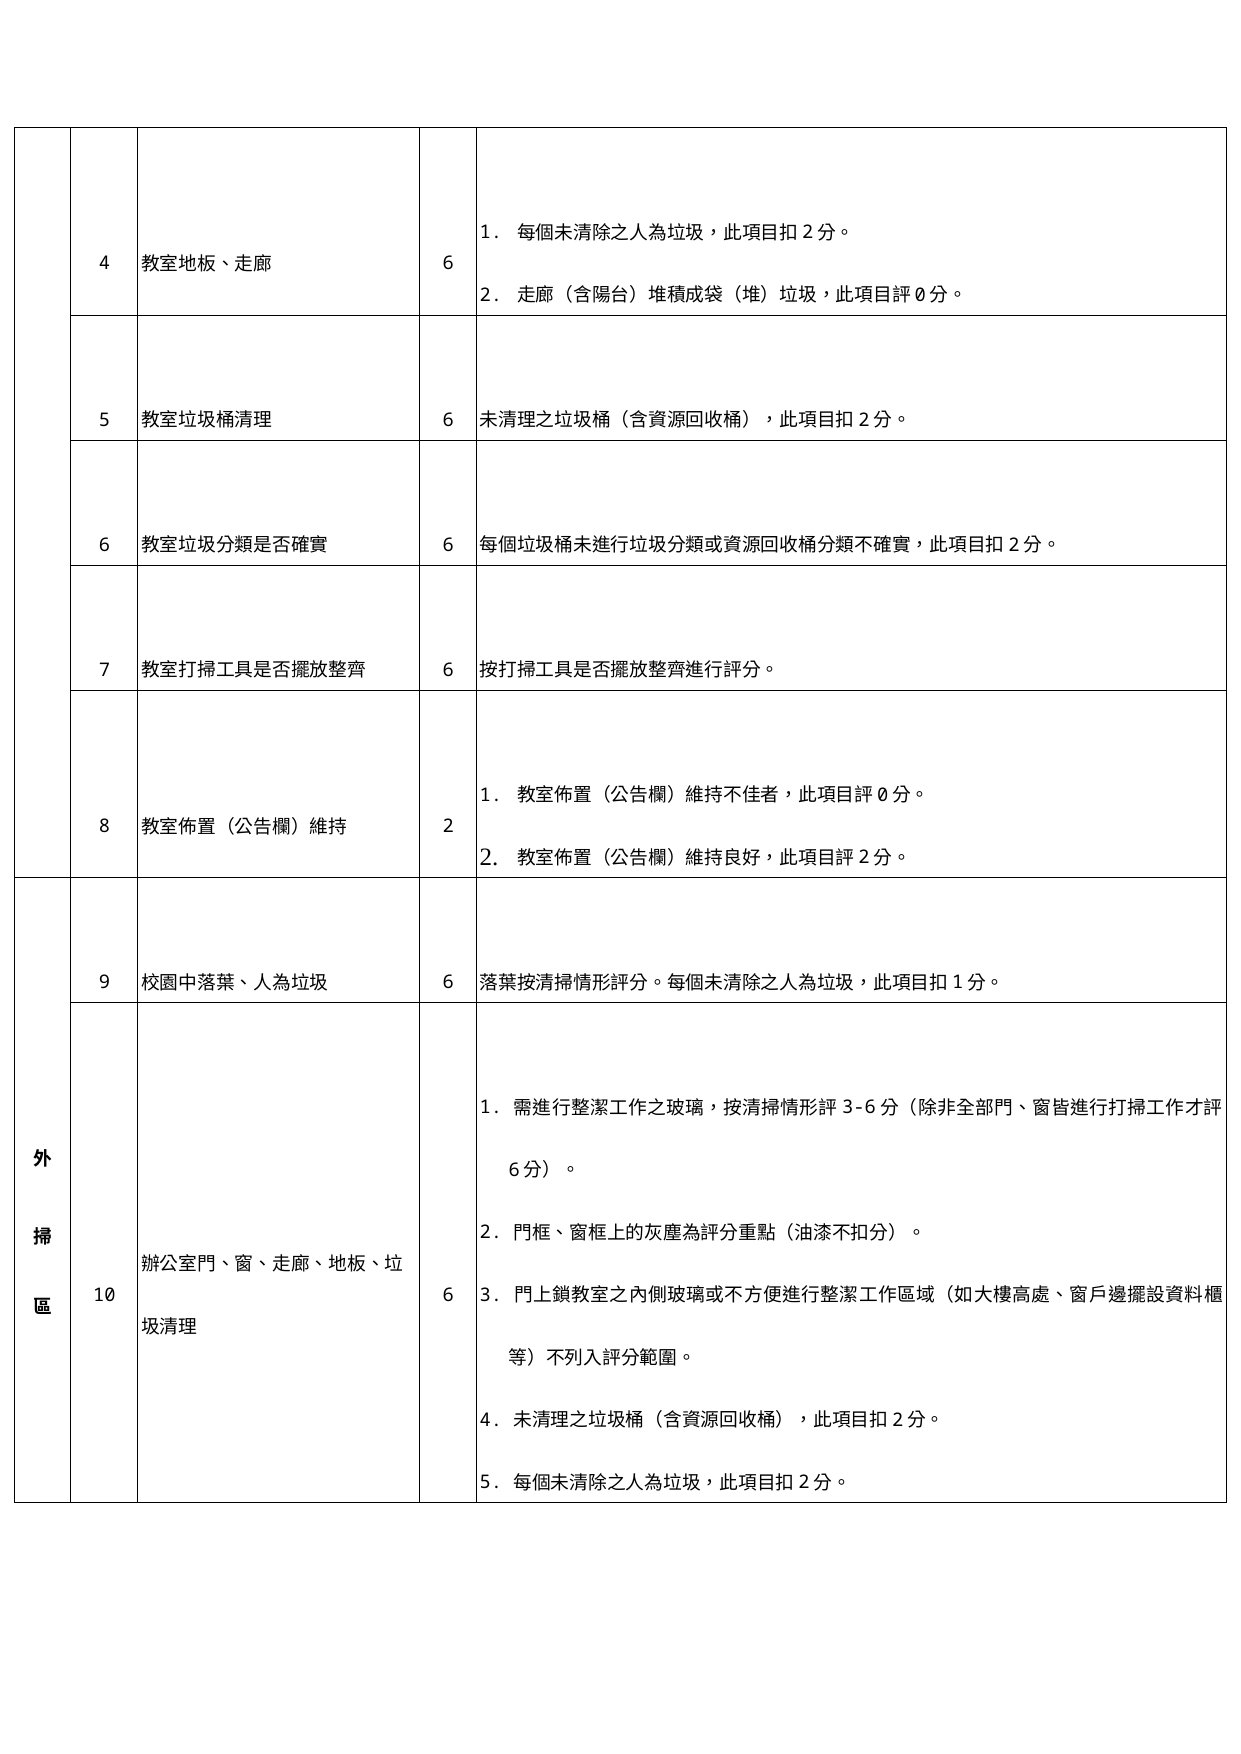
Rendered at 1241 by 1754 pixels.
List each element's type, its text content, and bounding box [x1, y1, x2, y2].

table_cell 6 [420, 878, 476, 1002]
table_cell 教室打掃工具是否擺放整齊 [138, 566, 419, 689]
table_cell 每個垃圾桶未進行垃圾分類或資源回收桶分類不確實，此項目扣2分。 [477, 441, 1226, 564]
table_cell 6 [420, 1003, 476, 1502]
table_cell 1. 需進行整潔工作之玻璃，按清掃情形評3-6分（除非全部門、窗皆進行打掃工作才評6分）。 2. 門框、窗框上的灰塵為評分重點（油漆不扣分）。 3. 門上鎖教室之內側玻璃或不方便進行整潔工作區域（如大樓高處、窗戶邊擺設資料櫃等）不列入評分範圍。 4. 未清理之垃圾桶（含資源回收桶），此項目扣2分。 5. 每個未清除之人為垃圾，此項目扣2分。 [477, 1003, 1226, 1502]
table_cell 8 [71, 691, 137, 877]
table_cell 每個未清除之人為垃圾，此項目扣2分。 走廊（含陽台）堆積成袋（堆）垃圾，此項目評0分。 [477, 128, 1226, 314]
table_cell 7 [71, 566, 137, 689]
table_cell 未清理之垃圾桶（含資源回收桶），此項目扣2分。 [477, 316, 1226, 439]
table_cell 教室垃圾分類是否確實 [138, 441, 419, 564]
table_cell 6 [420, 316, 476, 439]
table_cell 按打掃工具是否擺放整齊進行評分。 [477, 566, 1226, 689]
table_cell 2 [420, 691, 476, 877]
table_cell 落葉按清掃情形評分。每個未清除之人為垃圾，此項目扣1分。 [477, 878, 1226, 1002]
table_cell 教室佈置（公告欄）維持不佳者，此項目評0分。 教室佈置（公告欄）維持良好，此項目評2分。 [477, 691, 1226, 877]
table_cell 教室垃圾桶清理 [138, 316, 419, 439]
table_cell 6 [420, 566, 476, 689]
table_cell 6 [71, 441, 137, 564]
table_cell 5 [71, 316, 137, 439]
table_cell 辦公室門、窗、走廊、地板、垃圾清理 [138, 1003, 419, 1502]
table_cell 6 [420, 128, 476, 314]
table_cell [15, 128, 70, 877]
table_cell 教室佈置（公告欄）維持 [138, 691, 419, 877]
table_cell 6 [420, 441, 476, 564]
table_cell 9 [71, 878, 137, 1002]
table_cell 外 掃 區 [15, 878, 70, 1502]
table_cell 10 [71, 1003, 137, 1502]
table_cell 校園中落葉、人為垃圾 [138, 878, 419, 1002]
table_cell 教室地板、走廊 [138, 128, 419, 314]
table_cell 4 [71, 128, 137, 314]
